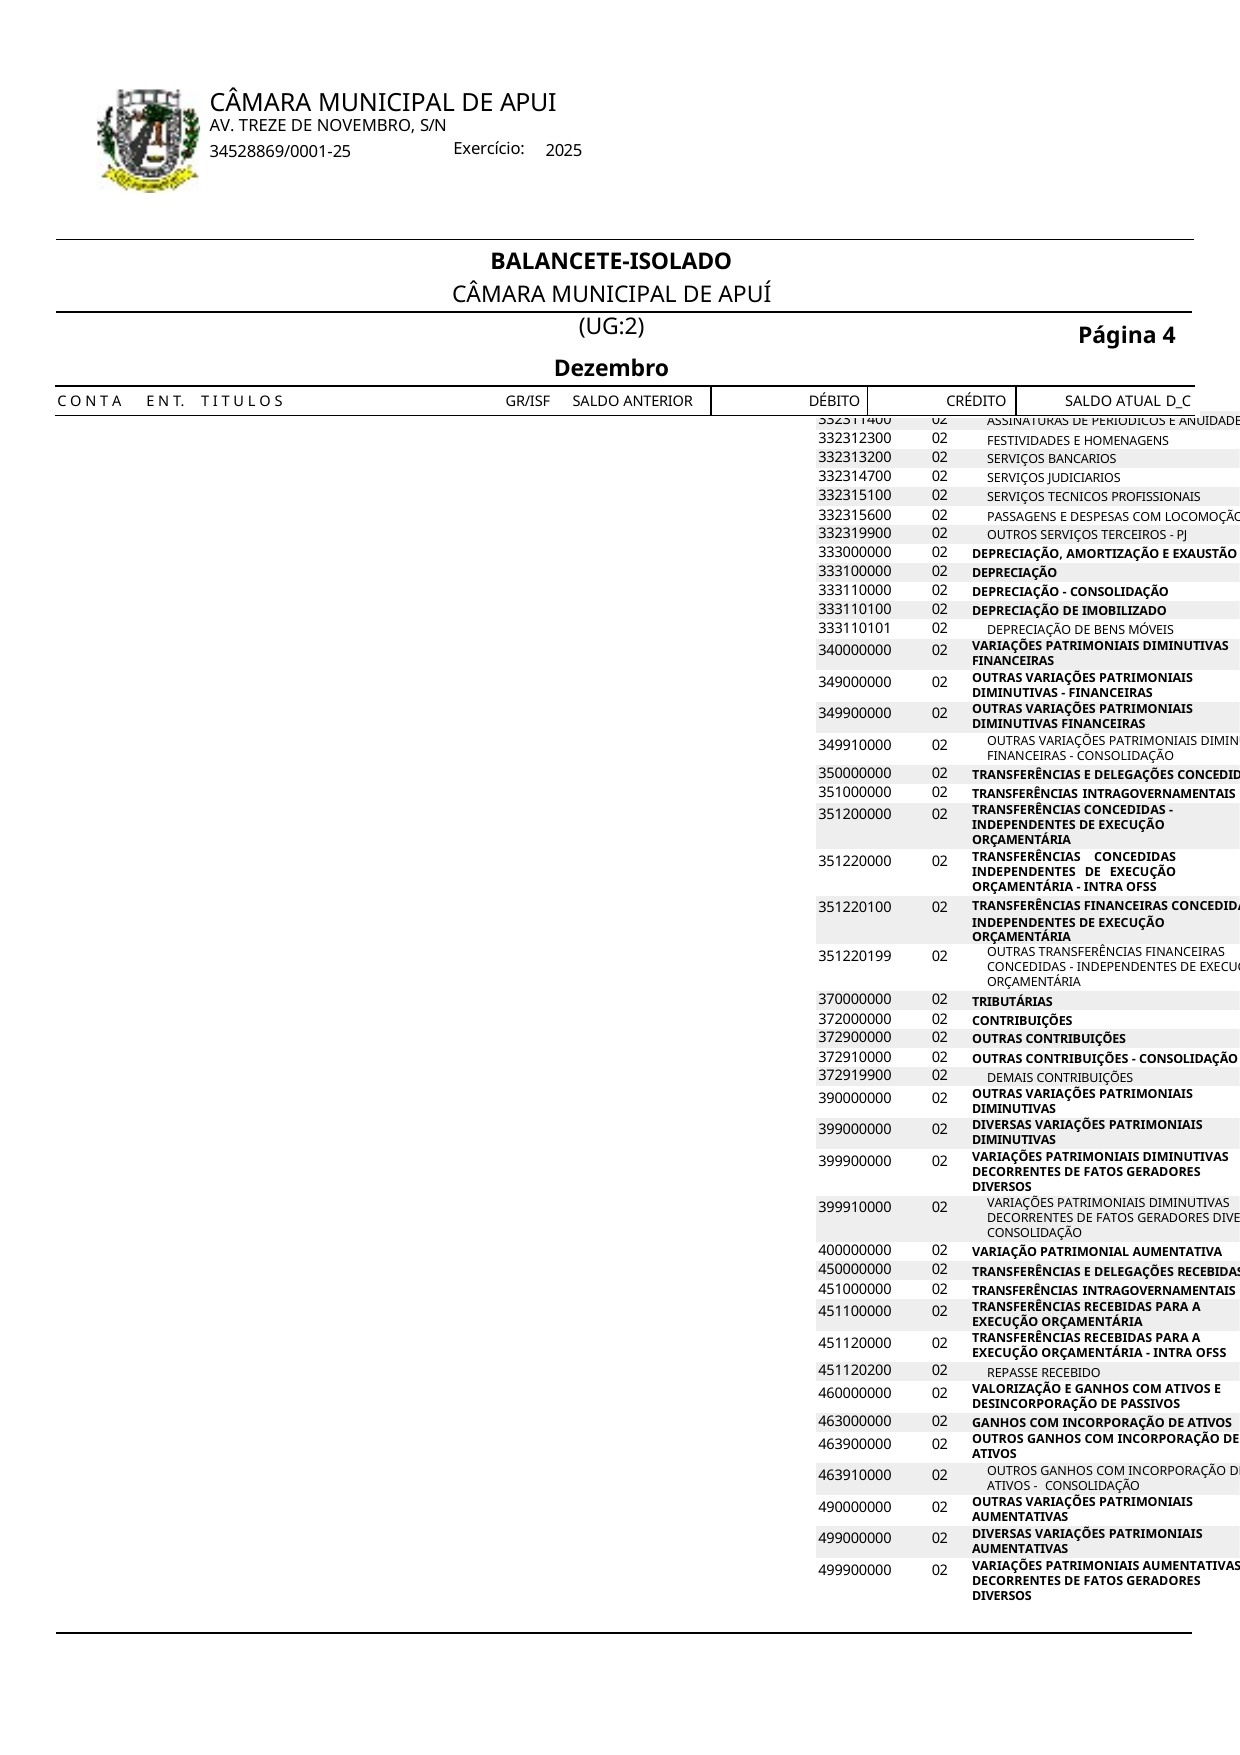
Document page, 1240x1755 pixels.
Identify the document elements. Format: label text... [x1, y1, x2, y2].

table_cell 02 [911, 1261, 960, 1280]
table_cell 02 [911, 506, 960, 525]
table_cell 02 [911, 733, 960, 765]
table_cell DEPRECIAÇÃO DE BENS MÓVEIS [960, 620, 1240, 638]
table_cell PASSAGENS E DESPESAS COM LOCOMOÇÃO [960, 506, 1240, 525]
table_cell VARIAÇÕES PATRIMONIAIS DIMINUTIVAS DECORRENTES DE FATOS GERADORES DIVERSOS [960, 1149, 1240, 1196]
table_cell 463900000 [816, 1432, 911, 1463]
table_cell TRANSFERÊNCIAS RECEBIDAS PARA A EXECUÇÃO ORÇAMENTÁRIA [960, 1299, 1240, 1331]
table_cell TRANSFERÊNCIAS E DELEGAÇÕES CONCEDIDAS [960, 765, 1240, 784]
table_cell 02 [911, 896, 960, 944]
table_cell 02 [911, 1048, 960, 1067]
table_cell 02 [911, 563, 960, 582]
table_cell 02 [911, 1362, 960, 1381]
subtitle Dezembro [422, 352, 801, 383]
table_cell 02 [911, 765, 960, 784]
table_cell VARIAÇÃO PATRIMONIAL AUMENTATIVA [960, 1242, 1240, 1261]
table_cell 02 [911, 1413, 960, 1432]
table_cell 351200000 [816, 803, 911, 849]
table_cell 499000000 [816, 1526, 911, 1558]
table_cell DEPRECIAÇÃO DE IMOBILIZADO [960, 601, 1240, 619]
table_cell 451000000 [816, 1280, 911, 1299]
table_cell 400000000 [816, 1242, 911, 1261]
table_cell 349000000 [816, 670, 911, 702]
table_cell TRANSFERÊNCIAS INTRAGOVERNAMENTAIS [960, 1280, 1240, 1299]
table_cell 02 [911, 1149, 960, 1196]
table_cell ASSINATURAS DE PERIODICOS E ANUIDADES [960, 411, 1240, 430]
table_cell 02 [911, 1331, 960, 1362]
table_cell 372919900 [816, 1067, 911, 1086]
table_cell 02 [911, 945, 960, 991]
subtitle Dezembro [48, 385, 1200, 418]
table_cell 372910000 [816, 1048, 911, 1067]
table_cell CONTRIBUIÇÕES [960, 1010, 1240, 1029]
table_cell 332319900 [816, 525, 911, 544]
table_cell DIVERSAS VARIAÇÕES PATRIMONIAIS AUMENTATIVAS [960, 1526, 1240, 1558]
table_cell 02 [911, 1086, 960, 1118]
table_cell GANHOS COM INCORPORAÇÃO DE ATIVOS [960, 1413, 1240, 1432]
table_header C O N T A [55, 387, 134, 414]
table_cell 02 [911, 1242, 960, 1261]
table_cell 02 [911, 784, 960, 803]
subtitle BALANCETE-ISOLADO [421, 245, 801, 276]
table_cell SERVIÇOS BANCARIOS [960, 449, 1240, 468]
table_cell VARIAÇÕES PATRIMONIAIS DIMINUTIVAS DECORRENTES DE FATOS GERADORES DIVERSOS - CONSOLIDAÇÃO [960, 1196, 1240, 1242]
table_header E N T. [134, 387, 193, 414]
table_cell 350000000 [816, 765, 911, 784]
table_cell 02 [911, 1463, 960, 1495]
text (UG:2) [422, 313, 801, 341]
table_header SALDO ATUAL D_C [1017, 387, 1195, 414]
table_cell VARIAÇÕES PATRIMONIAIS AUMENTATIVAS DECORRENTES DE FATOS GERADORES DIVERSOS [960, 1558, 1240, 1604]
table_cell 332311400 [816, 418, 911, 430]
table_cell OUTROS SERVIÇOS TERCEIROS - PJ [960, 525, 1240, 544]
table_cell 02 [911, 1381, 960, 1413]
table_cell 349910000 [816, 733, 911, 765]
table_cell 02 [911, 1029, 960, 1048]
table_cell 399900000 [816, 1149, 911, 1196]
table_cell 02 [911, 1118, 960, 1149]
table_cell 02 [911, 702, 960, 733]
table_cell VALORIZAÇÃO E GANHOS COM ATIVOS E DESINCORPORAÇÃO DE PASSIVOS [960, 1381, 1240, 1413]
table_cell OUTRAS TRANSFERÊNCIAS FINANCEIRAS CONCEDIDAS - INDEPENDENTES DE EXECUÇÃO ORÇAMENTÁRIA [960, 945, 1240, 991]
table_header DÉBITO [712, 387, 867, 414]
table_cell 370000000 [816, 991, 911, 1010]
table_cell OUTRAS VARIAÇÕES PATRIMONIAIS DIMINUTIVAS - FINANCEIRAS [960, 670, 1240, 702]
table_cell 332315100 [816, 487, 911, 506]
table_cell OUTROS GANHOS COM INCORPORAÇÃO DE ATIVOS - CONSOLIDAÇÃO [960, 1463, 1240, 1495]
table_cell 02 [911, 803, 960, 849]
table_cell 02 [911, 582, 960, 601]
table_cell 02 [911, 1526, 960, 1558]
table_header GR/ISF [396, 387, 562, 414]
table_cell SERVIÇOS TECNICOS PROFISSIONAIS [960, 487, 1240, 506]
table_cell 333110101 [816, 620, 911, 638]
table_cell 351220000 [816, 849, 911, 896]
table_cell 333100000 [816, 563, 911, 582]
table_cell 372000000 [816, 1010, 911, 1029]
table_cell 333000000 [816, 544, 911, 563]
table_header SERVIÇOS DE TRANSPORTE [1200, 392, 1240, 411]
table_cell TRANSFERÊNCIAS CONCEDIDAS - INDEPENDENTES DE EXECUÇÃO ORÇAMENTÁRIA [960, 803, 1240, 849]
table_cell OUTROS GANHOS COM INCORPORAÇÃO DE ATIVOS [960, 1432, 1240, 1463]
table_header T I T U L O S [193, 387, 396, 414]
table_cell 463000000 [816, 1413, 911, 1432]
table_cell 460000000 [816, 1381, 911, 1413]
table_cell TRANSFERÊNCIAS INTRAGOVERNAMENTAIS [960, 784, 1240, 803]
table_cell 332313200 [816, 449, 911, 468]
table_cell 451120000 [816, 1331, 911, 1362]
table_cell 351220199 [816, 945, 911, 991]
table_cell 372900000 [816, 1029, 911, 1048]
table_cell OUTRAS VARIAÇÕES PATRIMONIAIS DIMINUTIVAS [960, 1086, 1240, 1118]
table_cell 351000000 [816, 784, 911, 803]
table_cell 02 [911, 991, 960, 1010]
table_cell DEPRECIAÇÃO - CONSOLIDAÇÃO [960, 582, 1240, 601]
table_cell 02 [911, 1299, 960, 1331]
table_cell DEPRECIAÇÃO [960, 563, 1240, 582]
table_header SALDO ANTERIOR [562, 387, 710, 414]
table_cell OUTRAS VARIAÇÕES PATRIMONIAIS DIMINUTIVAS FINANCEIRAS - CONSOLIDAÇÃO [960, 733, 1240, 765]
text CÂMARA MUNICIPAL DE APUÍ [422, 278, 801, 311]
table_cell 02 [911, 430, 960, 449]
table_cell 463910000 [816, 1463, 911, 1495]
table_cell TRIBUTÁRIAS [960, 991, 1240, 1010]
table_cell OUTRAS VARIAÇÕES PATRIMONIAIS AUMENTATIVAS [960, 1495, 1240, 1526]
table_cell 450000000 [816, 1261, 911, 1280]
table_cell VARIAÇÕES PATRIMONIAIS DIMINUTIVAS FINANCEIRAS [960, 639, 1240, 670]
table_cell 399000000 [816, 1118, 911, 1149]
table_cell OUTRAS CONTRIBUIÇÕES - CONSOLIDAÇÃO [960, 1048, 1240, 1067]
table_cell 02 [911, 544, 960, 563]
table_cell 02 [911, 1280, 960, 1299]
table_cell 399910000 [816, 1196, 911, 1242]
table_cell DEMAIS CONTRIBUIÇÕES [960, 1067, 1240, 1086]
table_cell 02 [911, 1432, 960, 1463]
table_cell 340000000 [816, 639, 911, 670]
table_cell TRANSFERÊNCIAS FINANCEIRAS CONCEDIDAS - INDEPENDENTES DE EXECUÇÃO ORÇAMENTÁRIA [960, 896, 1240, 944]
table_cell OUTRAS VARIAÇÕES PATRIMONIAIS DIMINUTIVAS FINANCEIRAS [960, 702, 1240, 733]
table_cell 332312300 [816, 430, 911, 449]
table_cell DEPRECIAÇÃO, AMORTIZAÇÃO E EXAUSTÃO [960, 544, 1240, 563]
table_cell 351220100 [816, 896, 911, 944]
table_cell 02 [911, 1558, 960, 1604]
table_cell 02 [911, 1067, 960, 1086]
table_cell 02 [911, 525, 960, 544]
table_cell 333110000 [816, 582, 911, 601]
table_cell 349900000 [816, 702, 911, 733]
table_cell 02 [911, 468, 960, 487]
table_cell 02 [911, 620, 960, 638]
table_cell TRANSFERÊNCIAS E DELEGAÇÕES RECEBIDAS [960, 1261, 1240, 1280]
table_cell FESTIVIDADES E HOMENAGENS [960, 430, 1240, 449]
table_cell 332315600 [816, 506, 911, 525]
table_cell DIVERSAS VARIAÇÕES PATRIMONIAIS DIMINUTIVAS [960, 1118, 1240, 1149]
table_cell 451120200 [816, 1362, 911, 1381]
table_header CRÉDITO [868, 387, 1015, 414]
table_cell 390000000 [816, 1086, 911, 1118]
table_cell 02 [911, 639, 960, 670]
table_cell SERVIÇOS JUDICIARIOS [960, 468, 1240, 487]
text Página 4 [805, 319, 1176, 351]
table_cell 02 [911, 487, 960, 506]
table_cell 02 [911, 601, 960, 619]
table_cell 02 [911, 418, 960, 430]
table_cell 333110100 [816, 601, 911, 619]
table_cell 02 [911, 1196, 960, 1242]
table_cell 332314700 [816, 468, 911, 487]
table_cell TRANSFERÊNCIAS CONCEDIDAS INDEPENDENTES DE EXECUÇÃO ORÇAMENTÁRIA - INTRA OFSS [960, 849, 1240, 896]
table_cell 490000000 [816, 1495, 911, 1526]
table_cell 02 [911, 1010, 960, 1029]
table_cell OUTRAS CONTRIBUIÇÕES [960, 1029, 1240, 1048]
table_cell REPASSE RECEBIDO [960, 1362, 1240, 1381]
table_cell 02 [911, 1495, 960, 1526]
table_cell 02 [911, 670, 960, 702]
table_cell 02 [911, 849, 960, 896]
table_cell TRANSFERÊNCIAS RECEBIDAS PARA A EXECUÇÃO ORÇAMENTÁRIA - INTRA OFSS [960, 1331, 1240, 1362]
table_cell 451100000 [816, 1299, 911, 1331]
table_cell 499900000 [816, 1558, 911, 1604]
table_cell 02 [911, 449, 960, 468]
